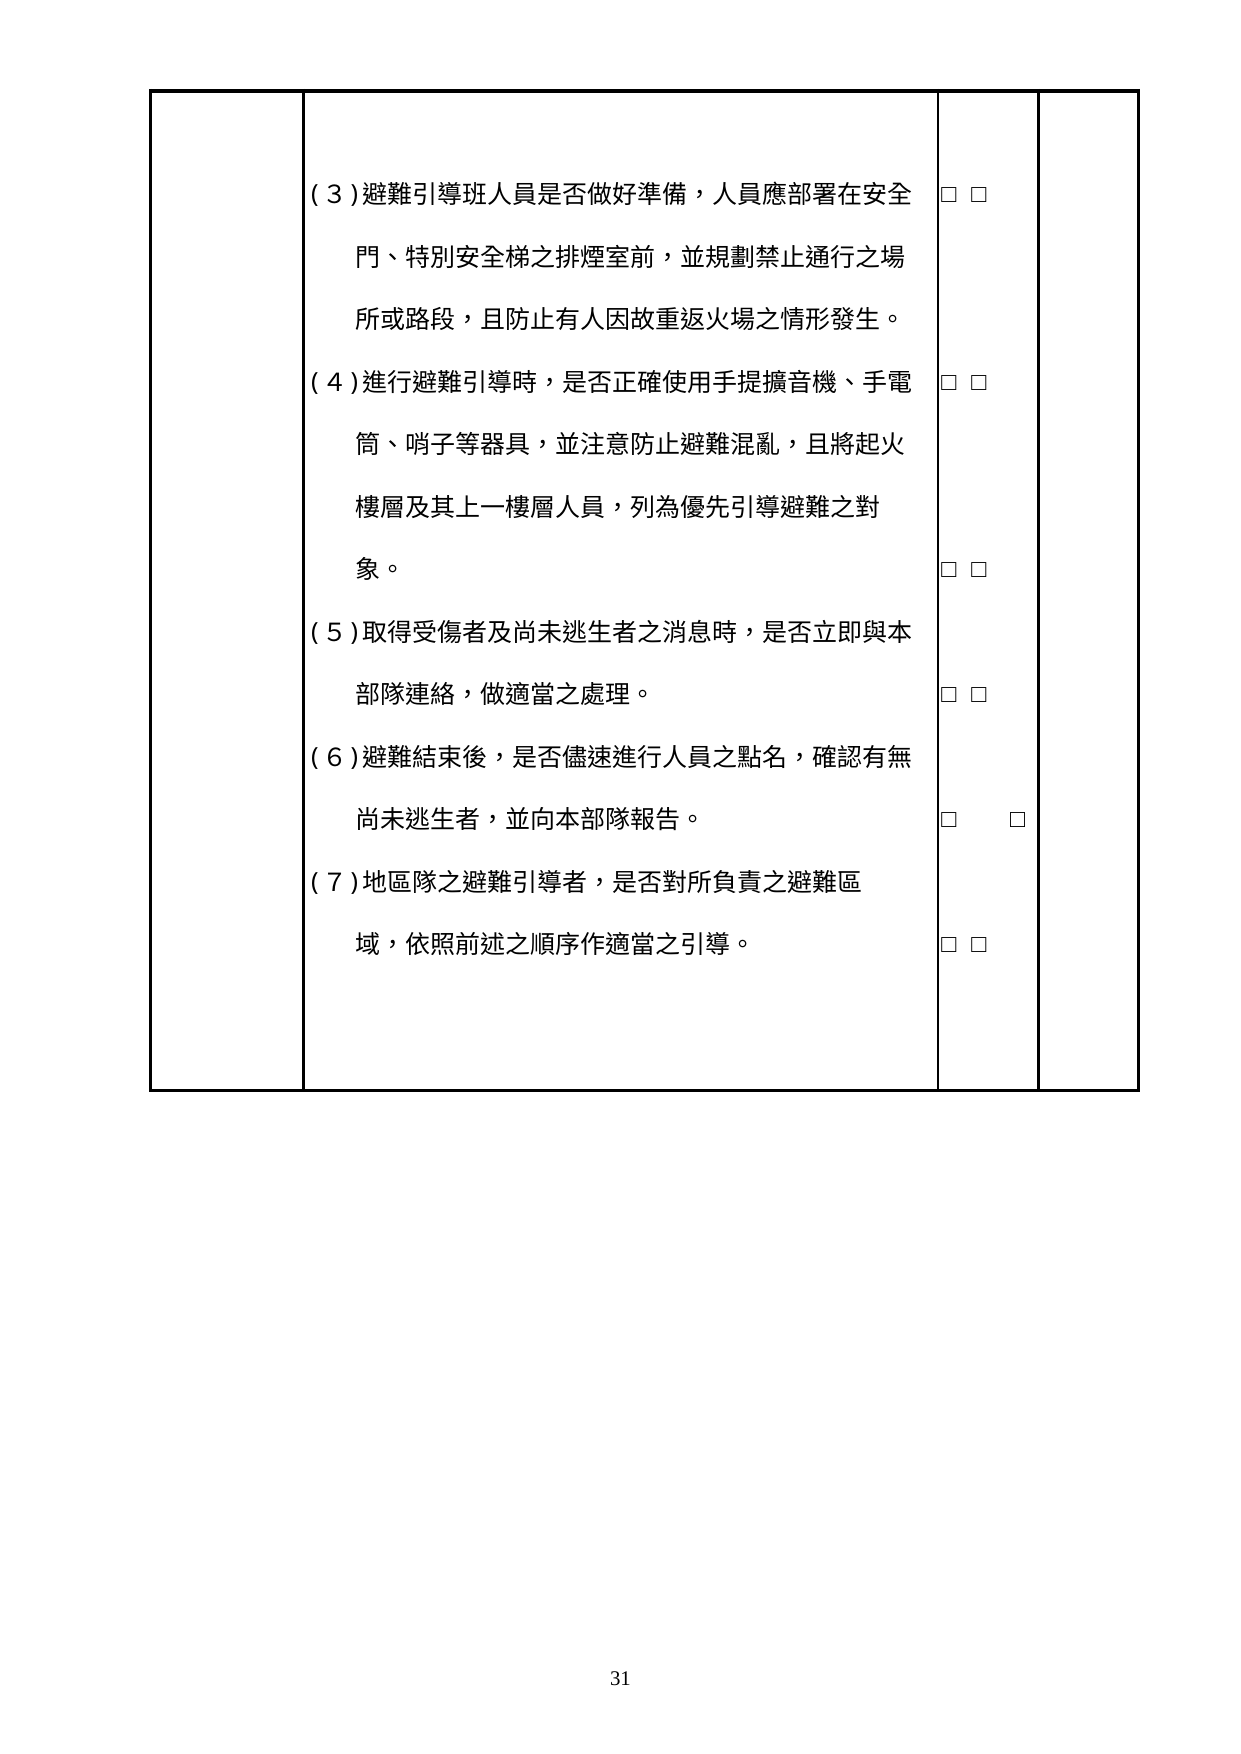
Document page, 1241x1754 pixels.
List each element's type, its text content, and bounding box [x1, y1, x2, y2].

table_cell [152, 93, 302, 1089]
table_cell (３)避難引導班人員是否做好準備，人員應部署在安全門、特別安全梯之排煙室前，並規劃禁止通行之場所或路段，且防止有人因故重返火場之情形發生。 (４)進行避難引導時，是否正確使用手提擴音機、手電筒、哨子等器具，並注意防止避難混亂，且將起火樓層及其上一樓層人員，列為優先引導避難之對象。 (５)取得受傷者及尚未逃生者之消息時，是否立即與本部隊連絡，做適當之處理。 (６)避難結束後，是否儘速進行人員之點名，確認有無尚未逃生者，並向本部隊報告。 (７)地區隊之避難引導者，是否對所負責之避難區域，依照前述之順序作適當之引導。 [305, 93, 937, 1089]
table_cell □ □ □ □ □ □ □ □ □ □ □ □ □ □ □ □ □ □ □ □ □ □ □ □ □ □ □ [939, 93, 1037, 1089]
table_cell [1040, 93, 1137, 1089]
